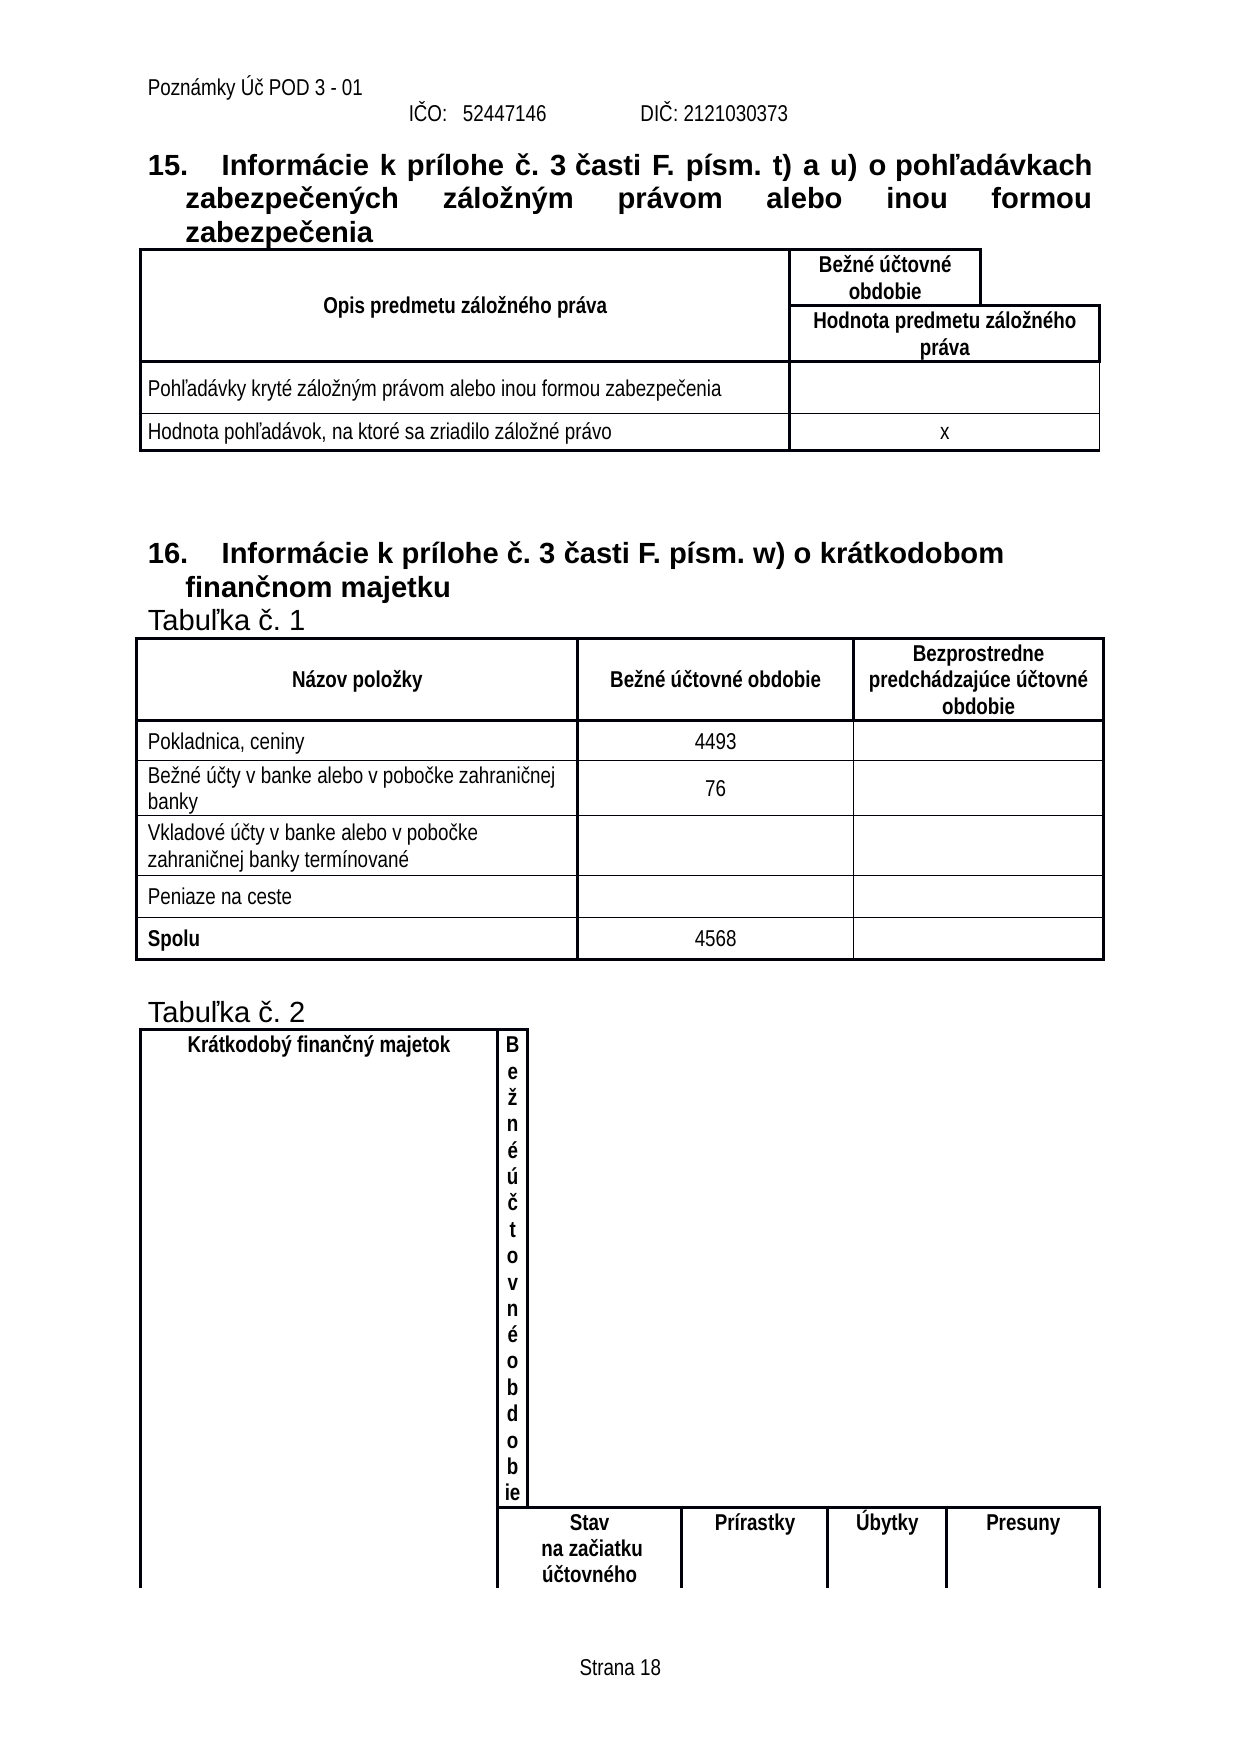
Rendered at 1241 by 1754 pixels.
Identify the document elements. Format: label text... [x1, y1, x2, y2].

table_cell [854, 761, 1102, 815]
table_header Názov položky [138, 640, 576, 719]
table_cell Pokladnica, ceniny [138, 722, 576, 760]
table_cell 76 [579, 761, 853, 815]
table_header Bežné účtovné obdobie [499, 1031, 526, 1506]
table_cell Úbytky [829, 1509, 945, 1588]
table_cell Presuny [948, 1509, 1098, 1588]
table_header Opis predmetu záložného práva [142, 251, 788, 360]
table_cell [854, 816, 1102, 875]
table_cell Pohľadávky kryté záložným právom alebo inou formou zabezpečenia [142, 363, 788, 413]
table_cell [854, 918, 1102, 958]
table_cell Vkladové účty v banke alebo v pobočke zahraničnej banky termínované [138, 816, 576, 875]
table_cell [579, 876, 853, 917]
table_header Krátkodobý finančný majetok [142, 1031, 496, 1588]
table_cell [854, 722, 1102, 760]
table_header Bežné účtovné obdobie [579, 640, 852, 719]
table_header Bezprostredne predchádzajúce účtovné obdobie [855, 640, 1102, 719]
table_cell [791, 363, 1099, 413]
table_cell x [791, 414, 1099, 448]
table_cell [579, 816, 853, 875]
table_cell Spolu [138, 918, 576, 958]
table_cell Stav na začiatku účtovného [499, 1509, 680, 1588]
table_cell 4568 [579, 918, 853, 958]
table_cell Bežné účty v banke alebo v pobočke zahraničnej banky [138, 761, 576, 815]
table_cell Hodnota pohľadávok, na ktoré sa zriadilo záložné právo [142, 414, 788, 448]
table_cell 4493 [579, 722, 853, 760]
table_cell Peniaze na ceste [138, 876, 576, 917]
title Tabuľka č. 1 [148, 603, 1092, 637]
title Informácie k prílohe č. 3 časti F. písm. w) o krátkodobom finančnom majetku [148, 536, 1092, 603]
table_cell Hodnota predmetu záložného práva [791, 307, 1098, 360]
table_cell [854, 876, 1102, 917]
title Tabuľka č. 2 [148, 994, 1092, 1028]
table_header Bežné účtovné obdobie [791, 251, 979, 304]
title Informácie k prílohe č. 3 časti F. písm. t) a u) o pohľadávkach zabezpečených záložným právom alebo inou formou zabezpečenia [148, 148, 1092, 248]
table_cell Prírastky [683, 1509, 826, 1588]
